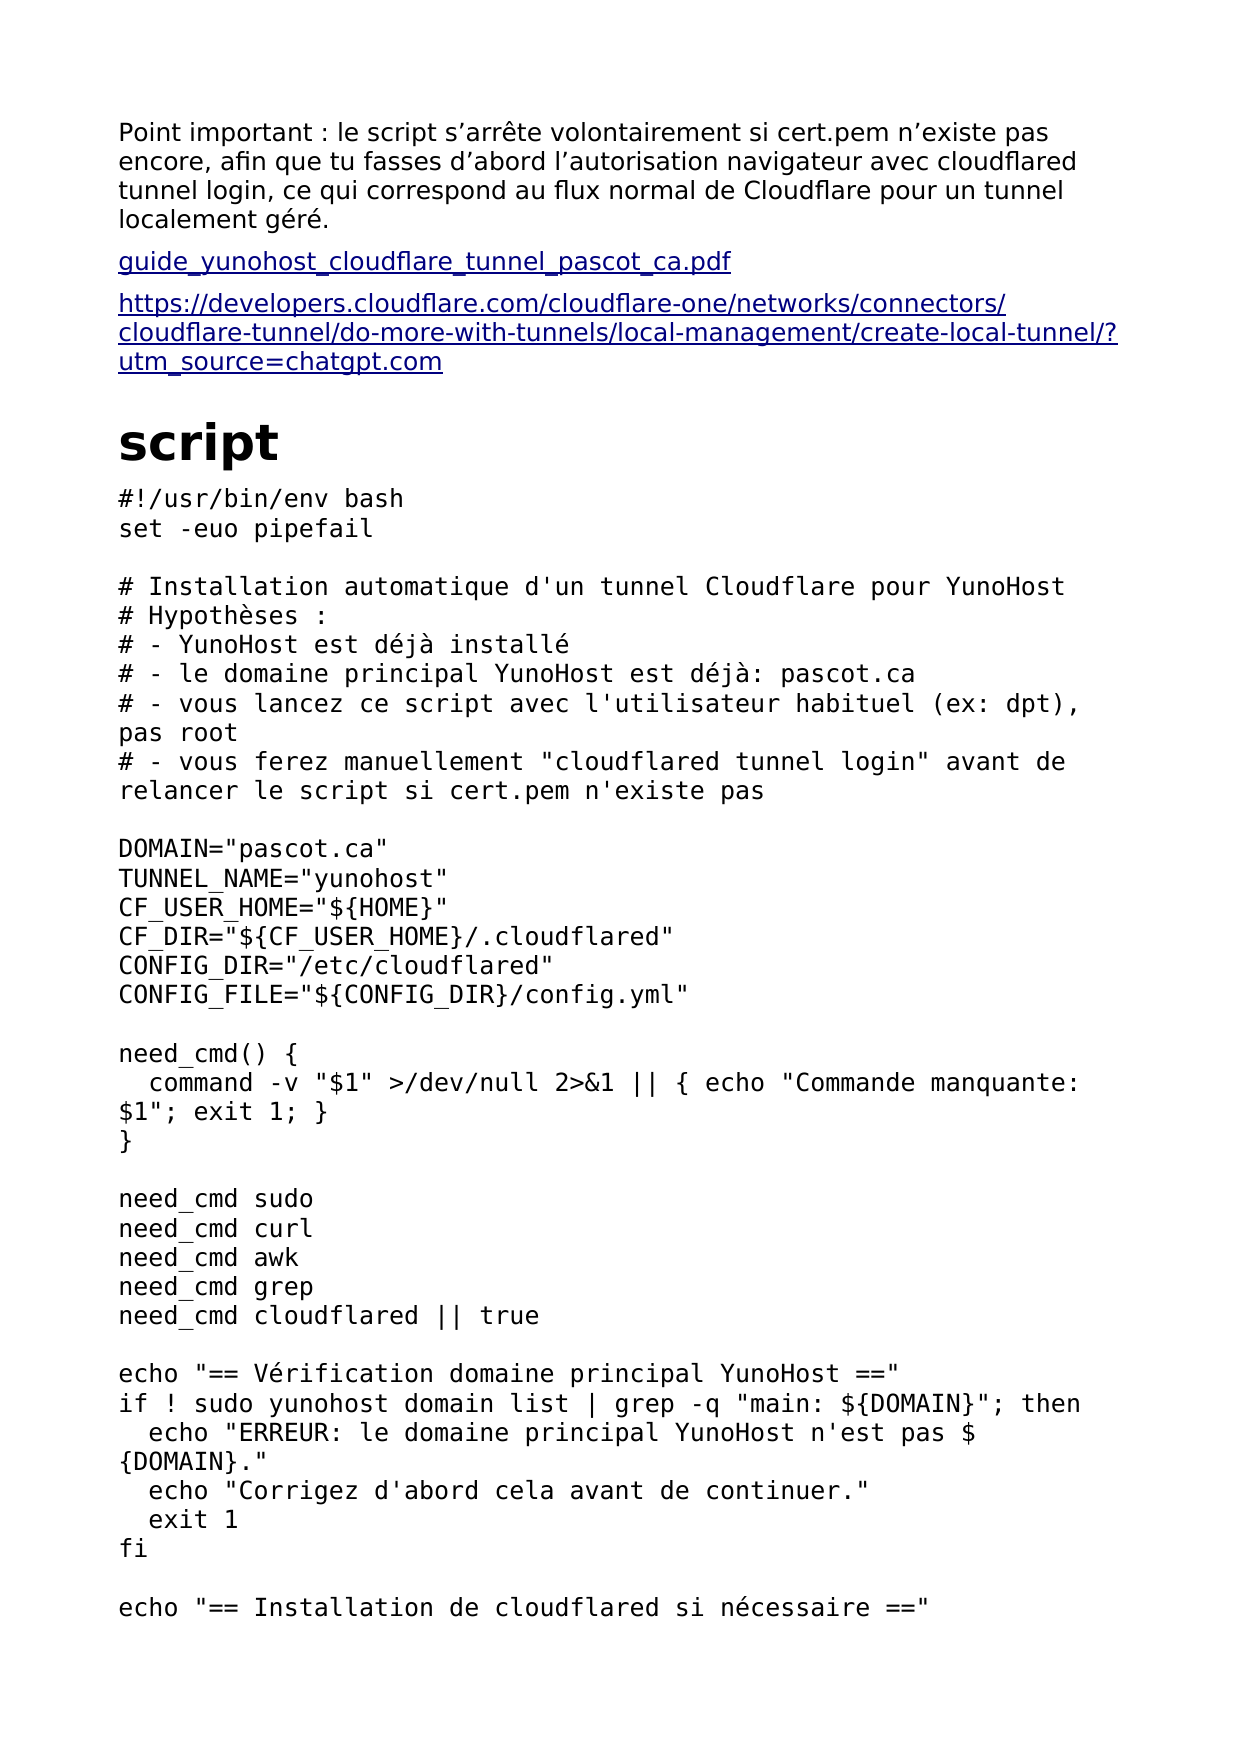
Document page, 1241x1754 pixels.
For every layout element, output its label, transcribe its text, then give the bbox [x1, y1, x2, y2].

subtitle script [118, 414, 1122, 472]
text https://developers.cloudflare.com/cloudflare-one/networks/connectors/cloudflare-tunnel/do-more-with-tunnels/local-management/create-local-tunnel/?utm_source=chatgpt.com [118, 289, 1122, 376]
text #!/usr/bin/env bash set -euo pipefail # Installation automatique d'un tunnel Cloudflare pour YunoHost # Hypothèses : # - YunoHost est déjà installé # - le domaine principal YunoHost est déjà: pascot.ca # - vous lancez ce script avec l'utilisateur habituel (ex: dpt), pas root # - vous ferez manuellement "cloudflared tunnel login" avant de relancer le script si cert.pem n'existe pas DOMAIN="pascot.ca" TUNNEL_NAME="yunohost" CF_USER_HOME="${HOME}" CF_DIR="${CF_USER_HOME}/.cloudflared" CONFIG_DIR="/etc/cloudflared" CONFIG_FILE="${CONFIG_DIR}/config.yml" need_cmd() { command -v "$1" >/dev/null 2>&1 || { echo "Commande manquante: $1"; exit 1; } } need_cmd sudo need_cmd curl need_cmd awk need_cmd grep need_cmd cloudflared || true echo "== Vérification domaine principal YunoHost ==" if ! sudo yunohost domain list | grep -q "main: ${DOMAIN}"; then echo "ERREUR: le domaine principal YunoHost n'est pas ${DOMAIN}." echo "Corrigez d'abord cela avant de continuer." exit 1 fi echo "== Installation de cloudflared si nécessaire ==" [118, 485, 1122, 1622]
text guide_yunohost_cloudflare_tunnel_pascot_ca.pdf [118, 247, 1122, 276]
text Point important : le script s’arrête volontairement si cert.pem n’existe pas encore, afin que tu fasses d’abord l’autorisation navigateur avec cloudflared tunnel login, ce qui correspond au flux normal de Cloudflare pour un tunnel localement géré. [118, 118, 1122, 235]
